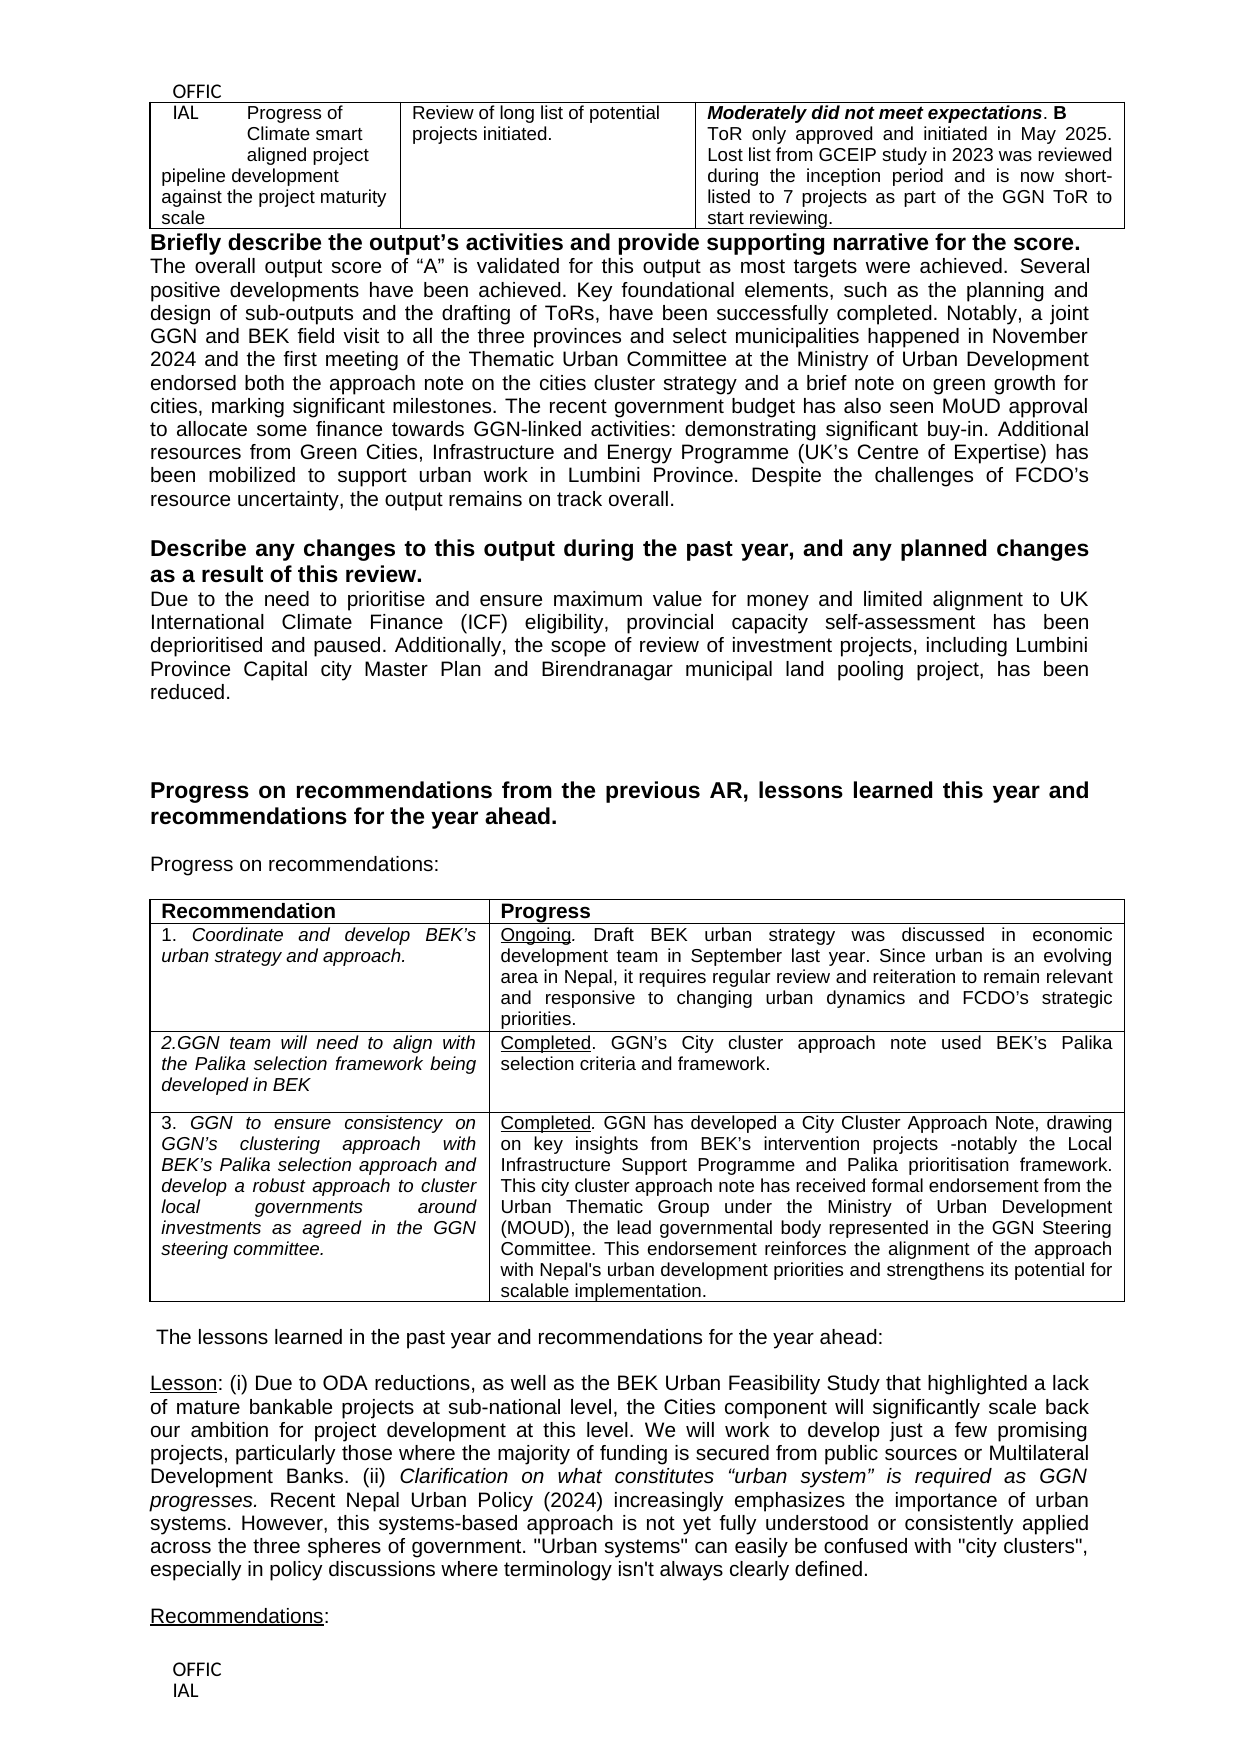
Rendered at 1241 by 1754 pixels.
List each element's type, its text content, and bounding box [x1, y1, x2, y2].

table_cell Moderately did not meet expectations. B ToR only approved and initiated in May 2025. Lost list from GCEIP study in 2023 was reviewed during the inception period and is now short-listed to 7 projects as part of the GGN ToR to start reviewing. [696, 103, 1124, 228]
text Progress on recommendations: [150, 852, 1090, 876]
list Recommendations: [150, 1604, 1090, 1627]
text Lesson: (i) Due to ODA reductions, as well as the BEK Urban Feasibility Study that highlighted a lack of mature bankable projects at sub-national level, the Cities component will significantly scale back our ambition for project development at this level. We will work to develop just a few promising projects, particularly those where the majority of funding is secured from public sources or Multilateral Development Banks. (ii) Clarification on what constitutes “urban system” is required as GGN progresses. Recent Nepal Urban Policy (2024) increasingly emphasizes the importance of urban systems. However, this systems-based approach is not yet fully understood or consistently applied across the three spheres of government. "Urban systems" can easily be confused with "city clusters", especially in policy discussions where terminology isn't always clearly defined. [150, 1372, 1090, 1581]
text Describe any changes to this output during the past year, and any planned changes as a result of this review. [150, 536, 1090, 587]
table_cell 3. GGN to ensure consistency on GGN’s clustering approach with BEK’s Palika selection approach and develop a robust approach to cluster local governments around investments as agreed in the GGN steering committee. [151, 1113, 489, 1301]
text Progress on recommendations from the previous AR, lessons learned this year and recommendations for the year ahead. [150, 778, 1090, 829]
table_cell 2.GGN team will need to align with the Palika selection framework being developed in BEK [151, 1032, 489, 1112]
text The lessons learned in the past year and recommendations for the year ahead: [150, 1326, 1090, 1349]
text The overall output score of “A” is validated for this output as most targets were achieved. Several positive developments have been achieved. Key foundational elements, such as the planning and design of sub-outputs and the drafting of ToRs, have been successfully completed. Notably, a joint GGN and BEK field visit to all the three provinces and select municipalities happened in November 2024 and the first meeting of the Thematic Urban Committee at the Ministry of Urban Development endorsed both the approach note on the cities cluster strategy and a brief note on green growth for cities, marking significant milestones. The recent government budget has also seen MoUD approval to allocate some finance towards GGN-linked activities: demonstrating significant buy-in. Additional resources from Green Cities, Infrastructure and Energy Programme (UK’s Centre of Expertise) has been mobilized to support urban work in Lumbini Province. Despite the challenges of FCDO’s resource uncertainty, the output remains on track overall. [150, 255, 1090, 511]
table_cell Review of long list of potential projects initiated. [401, 103, 695, 228]
table_cell Completed. GGN’s City cluster approach note used BEK’s Palika selection criteria and framework. [490, 1032, 1124, 1112]
table_cell Progress of Climate smart aligned project pipeline development against the project maturity scale [151, 103, 400, 228]
table_cell 1. Coordinate and develop BEK’s urban strategy and approach. [151, 924, 489, 1031]
text Briefly describe the output’s activities and provide supporting narrative for the score. [150, 229, 1090, 255]
table_cell Completed. GGN has developed a City Cluster Approach Note, drawing on key insights from BEK’s intervention projects -notably the Local Infrastructure Support Programme and Palika prioritisation framework. This city cluster approach note has received formal endorsement from the Urban Thematic Group under the Ministry of Urban Development (MOUD), the lead governmental body represented in the GGN Steering Committee. This endorsement reinforces the alignment of the approach with Nepal's urban development priorities and strengthens its potential for scalable implementation. [490, 1113, 1124, 1301]
table_header Recommendation [151, 900, 489, 923]
table_header Progress [490, 900, 1124, 923]
text Due to the need to prioritise and ensure maximum value for money and limited alignment to UK International Climate Finance (ICF) eligibility, provincial capacity self-assessment has been deprioritised and paused. Additionally, the scope of review of investment projects, including Lumbini Province Capital city Master Plan and Birendranagar municipal land pooling project, has been reduced. [150, 587, 1090, 703]
table_cell Ongoing. Draft BEK urban strategy was discussed in economic development team in September last year. Since urban is an evolving area in Nepal, it requires regular review and reiteration to remain relevant and responsive to changing urban dynamics and FCDO’s strategic priorities. [490, 924, 1124, 1031]
